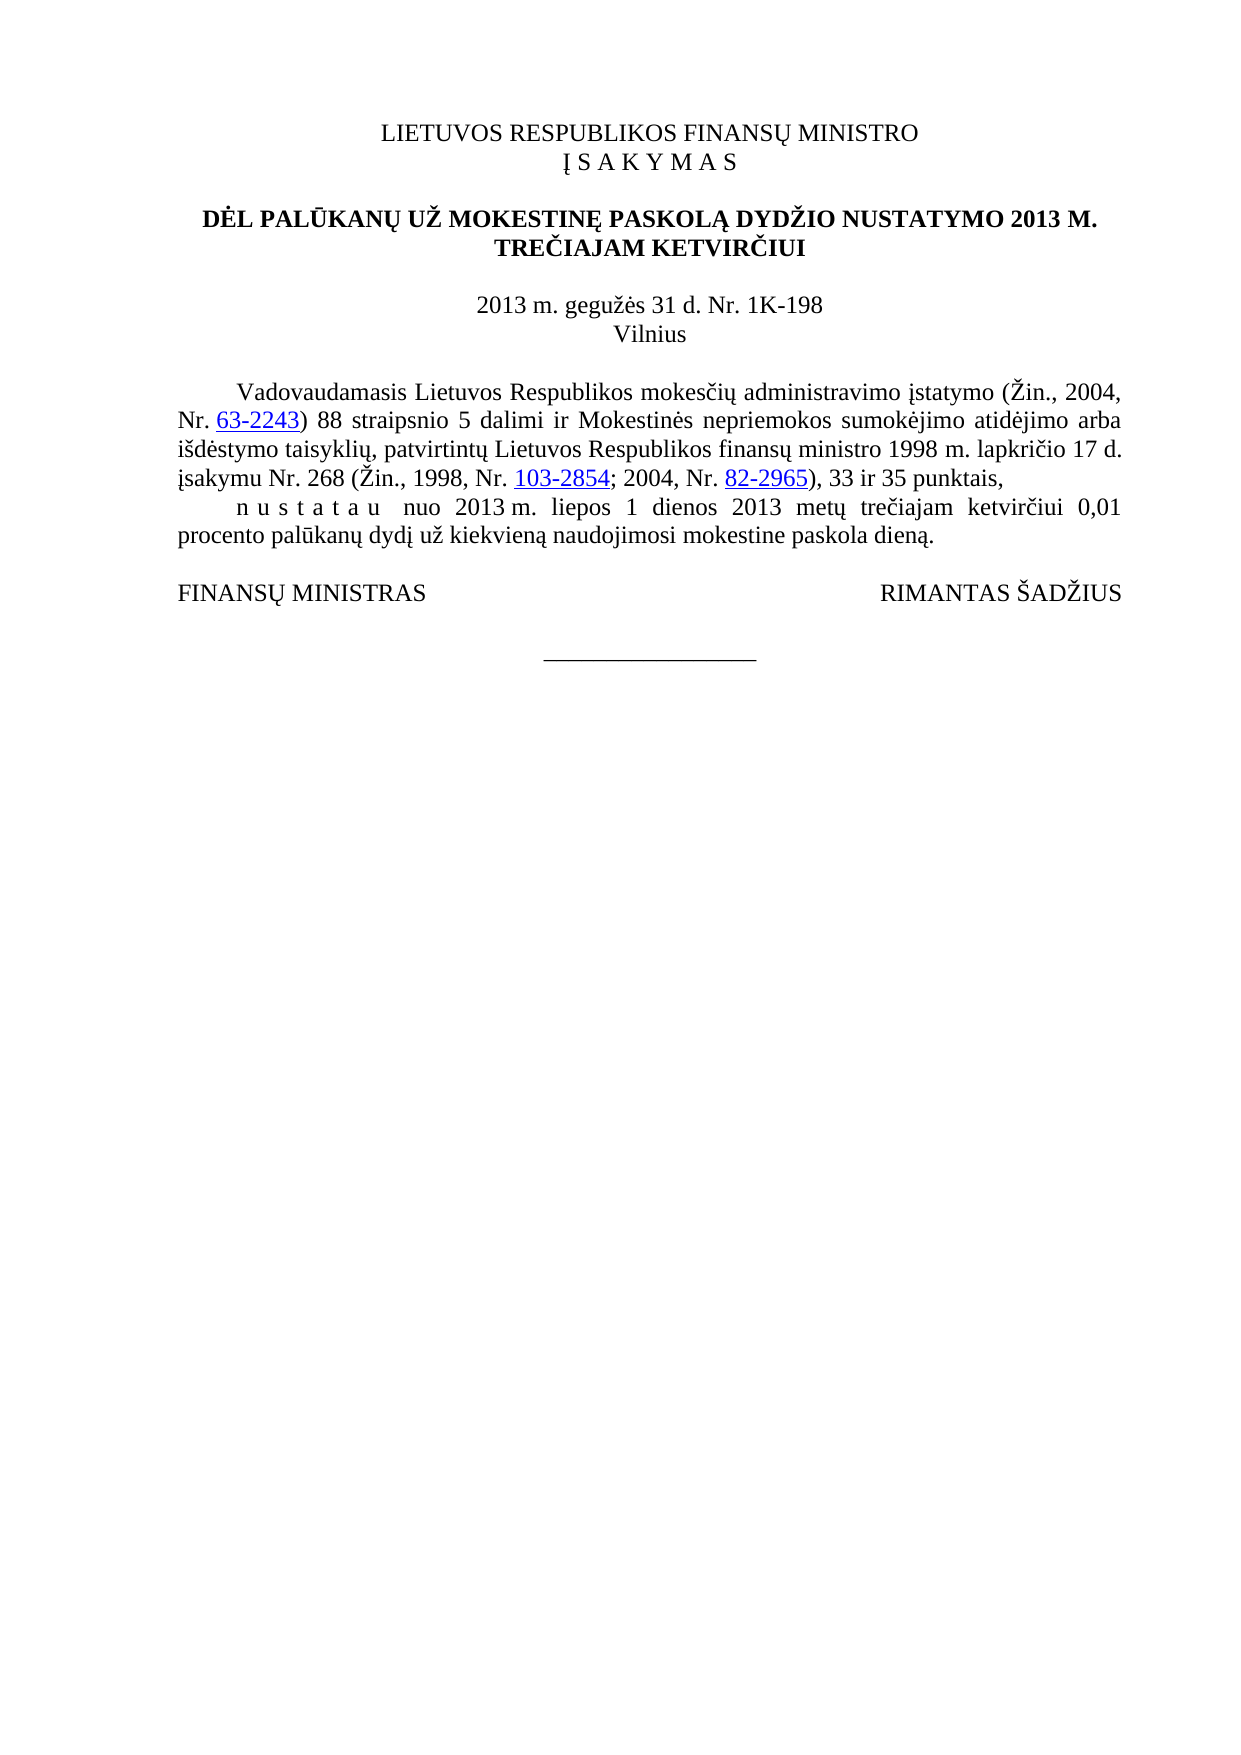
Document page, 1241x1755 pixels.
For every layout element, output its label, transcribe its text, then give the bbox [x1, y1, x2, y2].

text Vadovaudamasis Lietuvos Respublikos mokesčių administravimo įstatymo (Žin., 2004, Nr. 63-2243) 88 straipsnio 5 dalimi ir Mokestinės nepriemokos sumokėjimo atidėjimo arba išdėstymo taisyklių, patvirtintų Lietuvos Respublikos finansų ministro 1998 m. lapkričio 17 d. įsakymu Nr. 268 (Žin., 1998, Nr. 103-2854; 2004, Nr. 82-2965), 33 ir 35 punktais, [177, 377, 1122, 492]
text LIETUVOS RESPUBLIKOS FINANSŲ MINISTRO [177, 118, 1122, 147]
text nustatau nuo 2013 m. liepos 1 dienos 2013 metų trečiajam ketvirčiui 0,01 procento palūkanų dydį už kiekvieną naudojimosi mokestine paskola dieną. [177, 492, 1122, 549]
text Į S A K Y M A S [177, 147, 1122, 176]
text _________________ [177, 636, 1122, 664]
text FINANSŲ MINISTRAS RIMANTAS ŠADŽIUS [177, 578, 1122, 607]
text DĖL PALŪKANŲ UŽ MOKESTINĘ PASKOLĄ DYDŽIO NUSTATYMO 2013 m. TREČIAJAM KETVIRČIUI [177, 204, 1122, 262]
text Vilnius [177, 319, 1122, 348]
text 2013 m. gegužės 31 d. Nr. 1K-198 [177, 291, 1122, 319]
